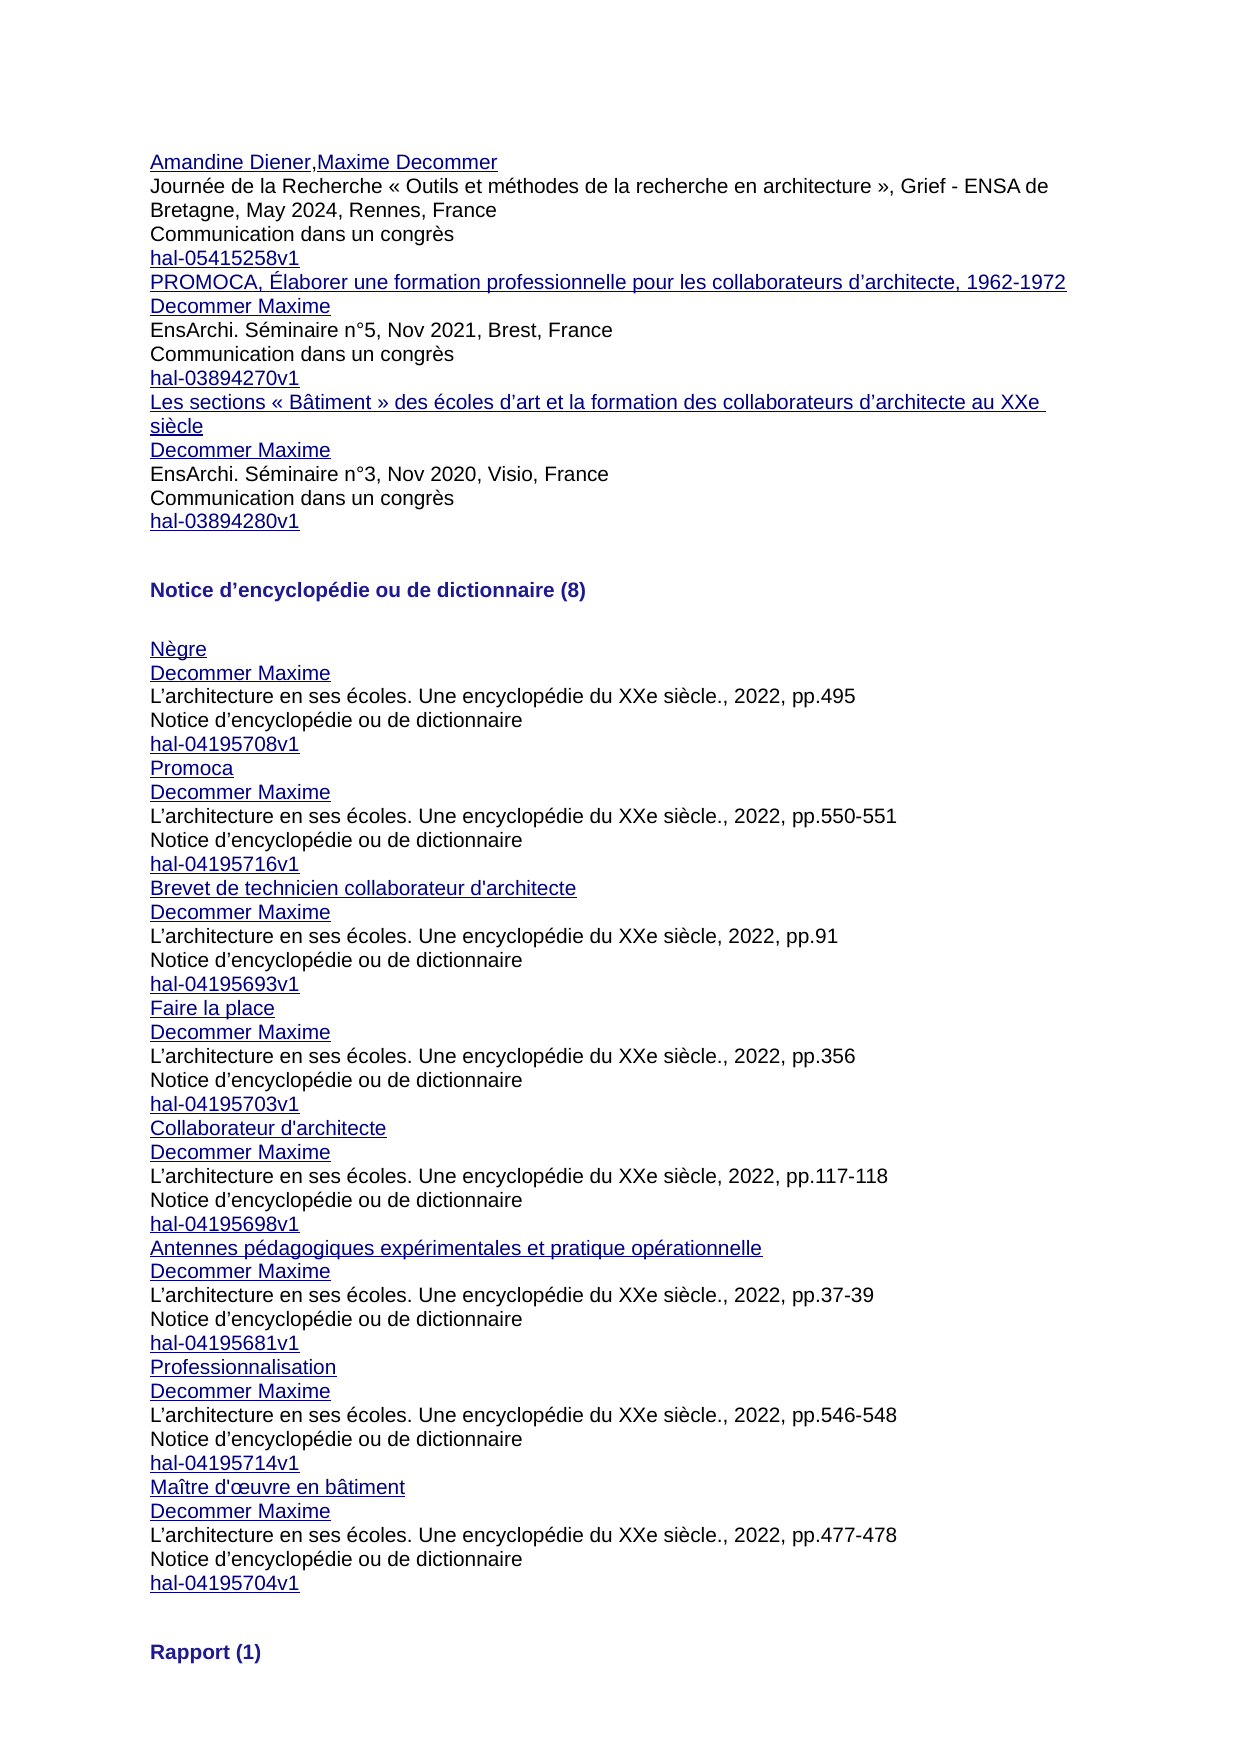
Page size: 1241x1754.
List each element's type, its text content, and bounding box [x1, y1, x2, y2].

subtitle Notice d’encyclopédie ou de dictionnaire (8) [150, 578, 1090, 602]
table_cell Professionnalisation Decommer Maxime L’architecture en ses écoles. Une encyclopédie du XXe siècle., 2022, pp.546-548 Notice d’encyclopédie ou de dictionnaire hal-04195714v1 [150, 1355, 1090, 1475]
table_cell Collaborateur d'architecte Decommer Maxime L’architecture en ses écoles. Une encyclopédie du XXe siècle, 2022, pp.117-118 Notice d’encyclopédie ou de dictionnaire hal-04195698v1 [150, 1116, 1090, 1235]
table_cell PROMOCA, Élaborer une formation professionnelle pour les collaborateurs d’architecte, 1962-1972 Decommer Maxime EnsArchi. Séminaire n°5, Nov 2021, Brest, France Communication dans un congrès hal-03894270v1 [150, 270, 1090, 389]
table_cell Maître d'œuvre en bâtiment Decommer Maxime L’architecture en ses écoles. Une encyclopédie du XXe siècle., 2022, pp.477-478 Notice d’encyclopédie ou de dictionnaire hal-04195704v1 [150, 1475, 1090, 1595]
table_cell Les sections « Bâtiment » des écoles d’art et la formation des collaborateurs d’architecte au XXe siècle Decommer Maxime EnsArchi. Séminaire n°3, Nov 2020, Visio, France Communication dans un congrès hal-03894280v1 [150, 390, 1090, 533]
table_cell Brevet de technicien collaborateur d'architecte Decommer Maxime L’architecture en ses écoles. Une encyclopédie du XXe siècle, 2022, pp.91 Notice d’encyclopédie ou de dictionnaire hal-04195693v1 [150, 876, 1090, 996]
table_cell Antennes pédagogiques expérimentales et pratique opérationnelle Decommer Maxime L’architecture en ses écoles. Une encyclopédie du XXe siècle., 2022, pp.37-39 Notice d’encyclopédie ou de dictionnaire hal-04195681v1 [150, 1235, 1090, 1355]
table_cell Promoca Decommer Maxime L’architecture en ses écoles. Une encyclopédie du XXe siècle., 2022, pp.550-551 Notice d’encyclopédie ou de dictionnaire hal-04195716v1 [150, 756, 1090, 876]
subtitle Rapport (1) [150, 1639, 1090, 1663]
table_cell Faire la place Decommer Maxime L’architecture en ses écoles. Une encyclopédie du XXe siècle., 2022, pp.356 Notice d’encyclopédie ou de dictionnaire hal-04195703v1 [150, 996, 1090, 1116]
table_cell Amandine Diener,Maxime Decommer Journée de la Recherche « Outils et méthodes de la recherche en architecture », Grief - ENSA de Bretagne, May 2024, Rennes, France Communication dans un congrès hal-05415258v1 [150, 150, 1090, 270]
table_header Nègre Decommer Maxime L’architecture en ses écoles. Une encyclopédie du XXe siècle., 2022, pp.495 Notice d’encyclopédie ou de dictionnaire hal-04195708v1 [150, 636, 1090, 756]
